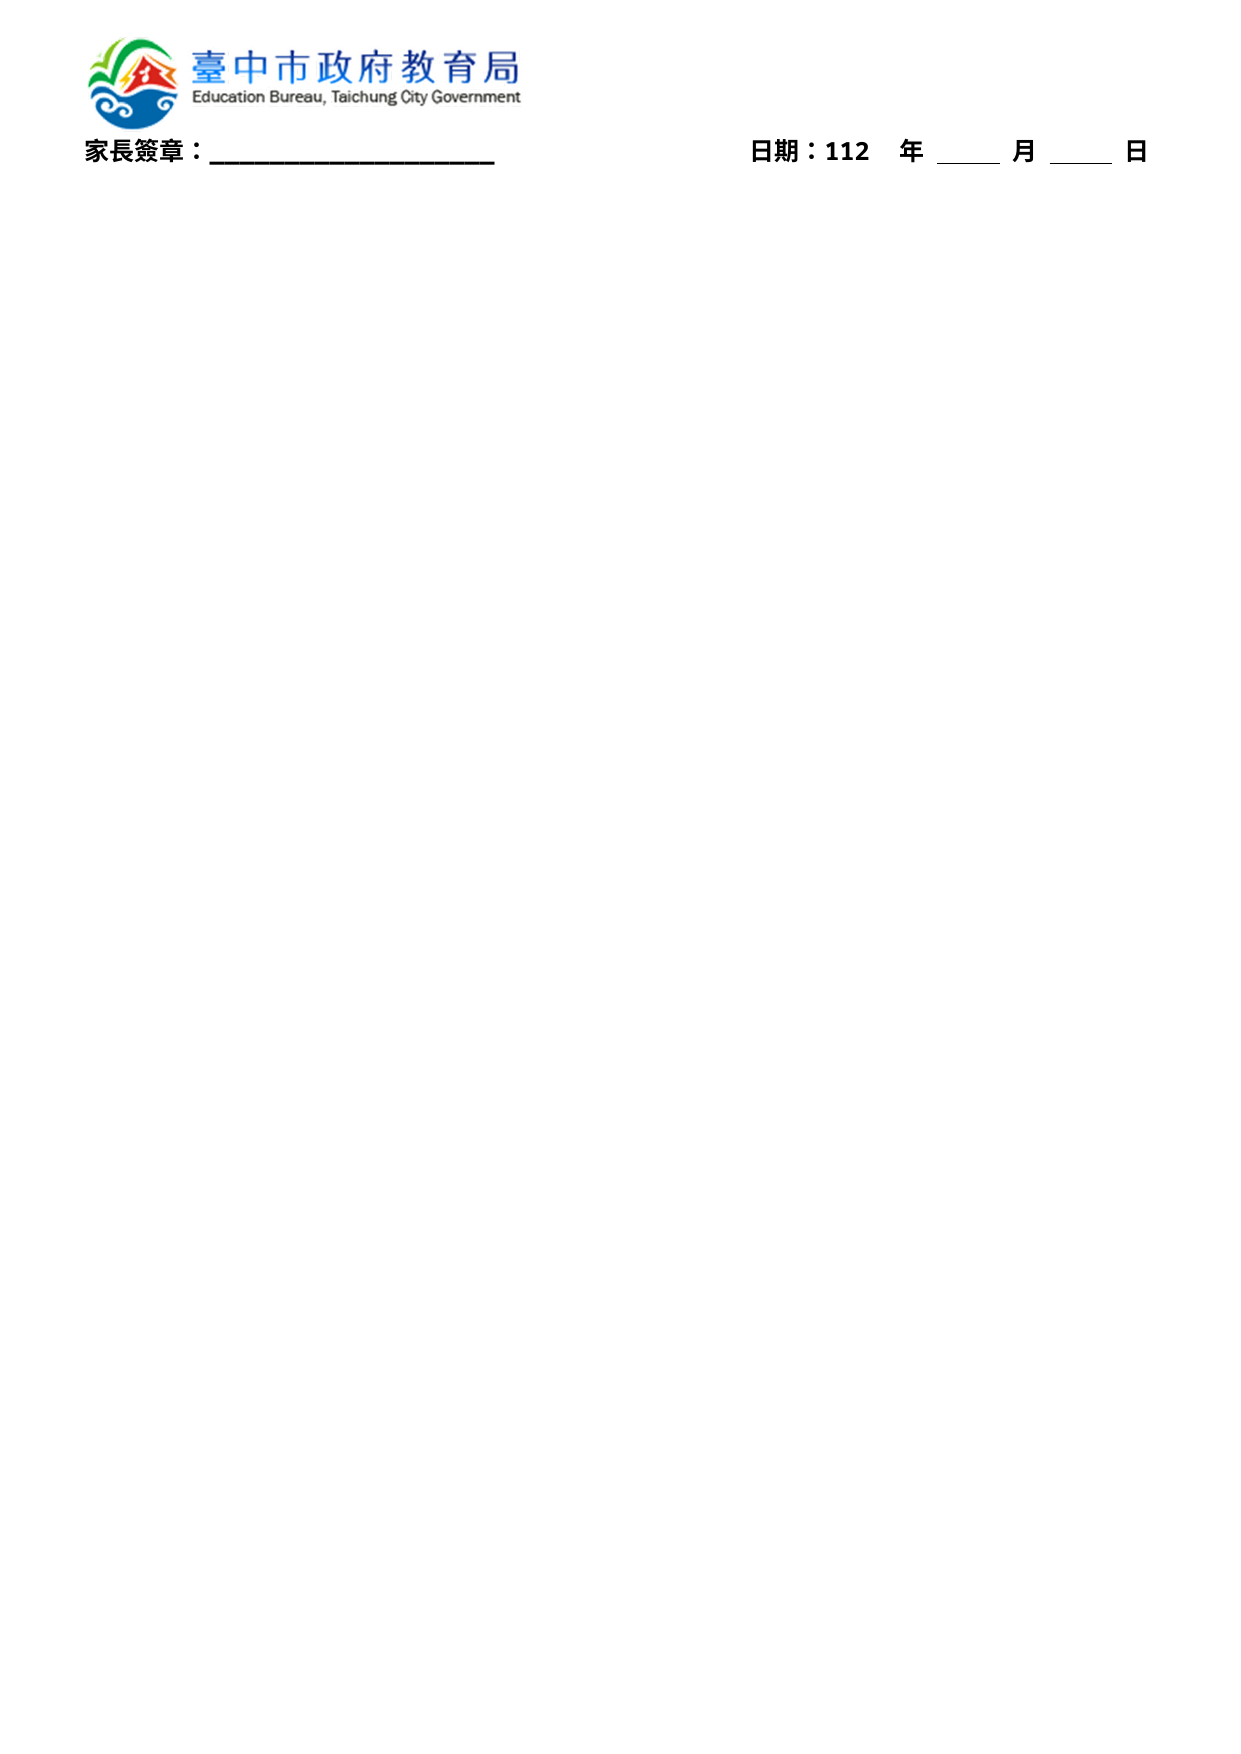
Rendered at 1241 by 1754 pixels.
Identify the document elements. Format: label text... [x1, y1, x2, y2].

text 家長簽章：___________________ 日期：112 年 月 日 [59, 132, 1181, 168]
picture [82, 29, 530, 132]
